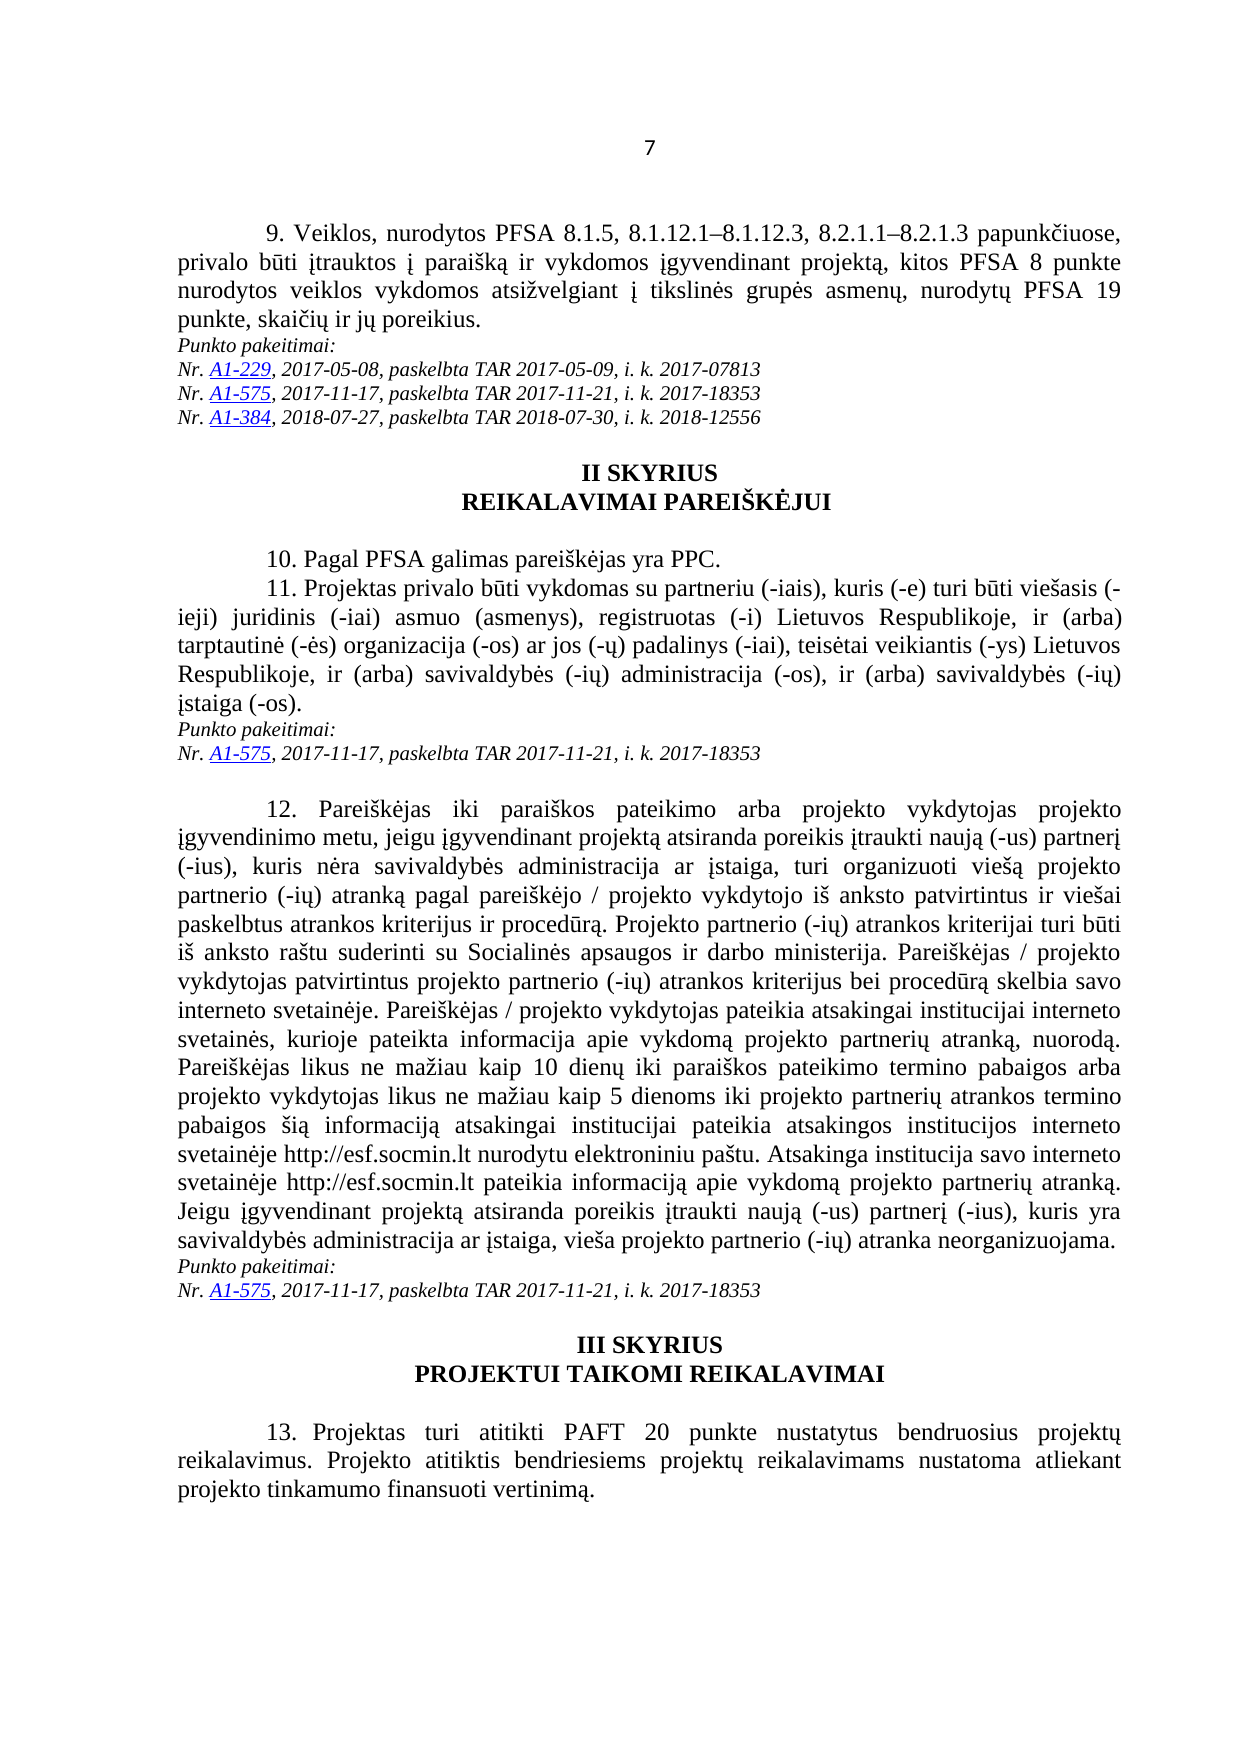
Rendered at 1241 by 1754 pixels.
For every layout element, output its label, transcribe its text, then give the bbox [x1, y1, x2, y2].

text PROJEKTUI TAIKOMI REIKALAVIMAI [177, 1359, 1122, 1388]
text Nr. A1-575, 2017-11-17, paskelbta TAR 2017-11-21, i. k. 2017-18353 [177, 381, 1122, 405]
text Punkto pakeitimai: [177, 717, 1122, 741]
text II SKYRIUS [177, 458, 1122, 487]
text 13. Projektas turi atitikti PAFT 20 punkte nustatytus bendruosius projektų reikalavimus. Projekto atitiktis bendriesiems projektų reikalavimams nustatoma atliekant projekto tinkamumo finansuoti vertinimą. [177, 1417, 1122, 1503]
text Nr. A1-384, 2018-07-27, paskelbta TAR 2018-07-30, i. k. 2018-12556 [177, 405, 1122, 429]
text Nr. A1-229, 2017-05-08, paskelbta TAR 2017-05-09, i. k. 2017-07813 [177, 357, 1122, 381]
text REIKALAVIMAI PAREIŠKĖJUI [177, 487, 1122, 516]
text Nr. A1-575, 2017-11-17, paskelbta TAR 2017-11-21, i. k. 2017-18353 [177, 1278, 1122, 1302]
text 10. Pagal PFSA galimas pareiškėjas yra PPC. [177, 544, 1122, 573]
text Punkto pakeitimai: [177, 333, 1122, 357]
text Nr. A1-575, 2017-11-17, paskelbta TAR 2017-11-21, i. k. 2017-18353 [177, 741, 1122, 765]
text 11. Projektas privalo būti vykdomas su partneriu (-iais), kuris (-e) turi būti viešasis (-ieji) juridinis (-iai) asmuo (asmenys), registruotas (-i) Lietuvos Respublikoje, ir (arba) tarptautinė (-ės) organizacija (-os) ar jos (-ų) padalinys (-iai), teisėtai veikiantis (-ys) Lietuvos Respublikoje, ir (arba) savivaldybės (-ių) administracija (-os), ir (arba) savivaldybės (-ių) įstaiga (-os). [177, 573, 1122, 717]
text Punkto pakeitimai: [177, 1254, 1122, 1278]
text 9. Veiklos, nurodytos PFSA 8.1.5, 8.1.12.1–8.1.12.3, 8.2.1.1–8.2.1.3 papunkčiuose, privalo būti įtrauktos į paraišką ir vykdomos įgyvendinant projektą, kitos PFSA 8 punkte nurodytos veiklos vykdomos atsižvelgiant į tikslinės grupės asmenų, nurodytų PFSA 19 punkte, skaičių ir jų poreikius. [177, 218, 1122, 333]
text 12. Pareiškėjas iki paraiškos pateikimo arba projekto vykdytojas projekto įgyvendinimo metu, jeigu įgyvendinant projektą atsiranda poreikis įtraukti naują (-us) partnerį (-ius), kuris nėra savivaldybės administracija ar įstaiga, turi organizuoti viešą projekto partnerio (-ių) atranką pagal pareiškėjo / projekto vykdytojo iš anksto patvirtintus ir viešai paskelbtus atrankos kriterijus ir procedūrą. Projekto partnerio (-ių) atrankos kriterijai turi būti iš anksto raštu suderinti su Socialinės apsaugos ir darbo ministerija. Pareiškėjas / projekto vykdytojas patvirtintus projekto partnerio (-ių) atrankos kriterijus bei procedūrą skelbia savo interneto svetainėje. Pareiškėjas / projekto vykdytojas pateikia atsakingai institucijai interneto svetainės, kurioje pateikta informacija apie vykdomą projekto partnerių atranką, nuorodą. Pareiškėjas likus ne mažiau kaip 10 dienų iki paraiškos pateikimo termino pabaigos arba projekto vykdytojas likus ne mažiau kaip 5 dienoms iki projekto partnerių atrankos termino pabaigos šią informaciją atsakingai institucijai pateikia atsakingos institucijos interneto svetainėje http://esf.socmin.lt nurodytu elektroniniu paštu. Atsakinga institucija savo interneto svetainėje http://esf.socmin.lt pateikia informaciją apie vykdomą projekto partnerių atranką. Jeigu įgyvendinant projektą atsiranda poreikis įtraukti naują (-us) partnerį (-ius), kuris yra savivaldybės administracija ar įstaiga, vieša projekto partnerio (-ių) atranka neorganizuojama. [177, 794, 1122, 1254]
text III SKYRIUS [177, 1331, 1122, 1359]
